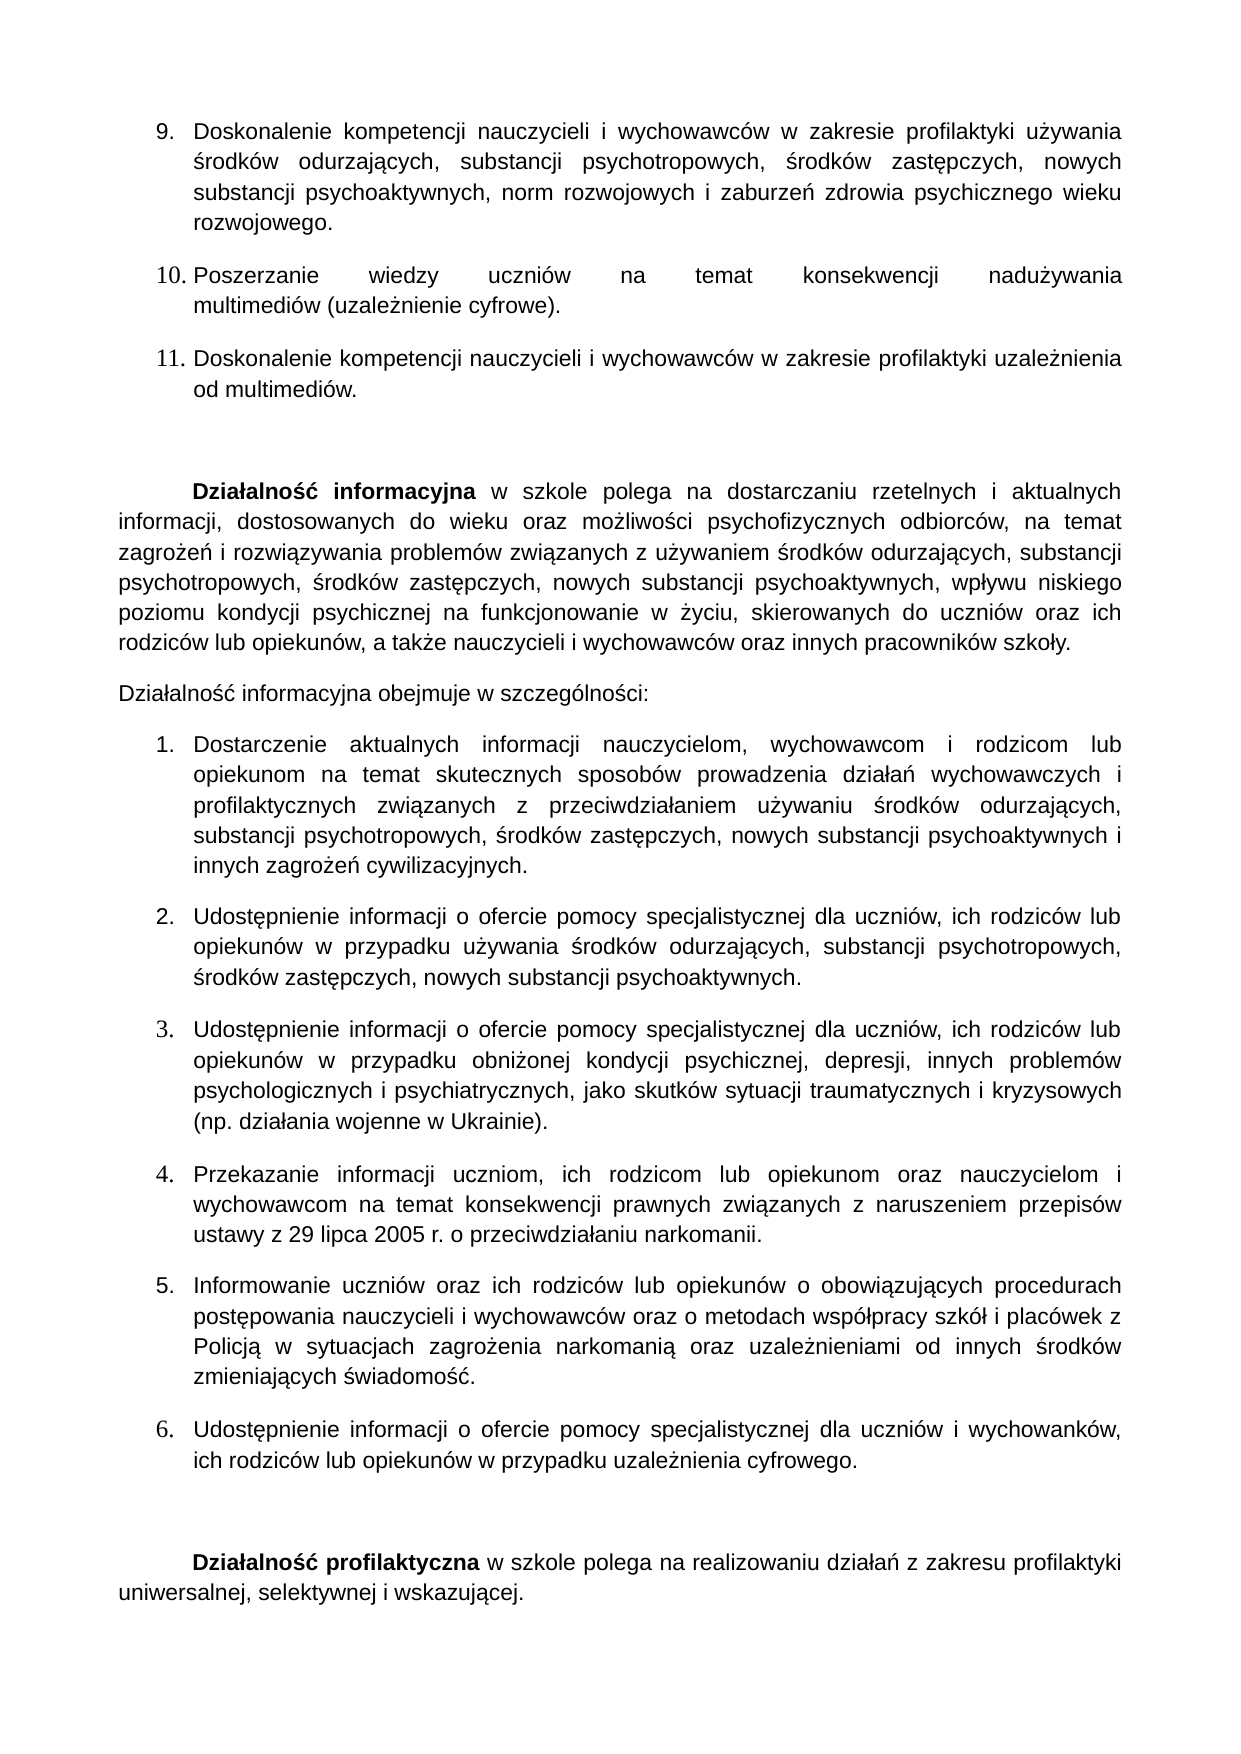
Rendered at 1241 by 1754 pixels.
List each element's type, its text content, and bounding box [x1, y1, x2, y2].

list Przekazanie informacji uczniom, ich rodzicom lub opiekunom oraz nauczycielom i wychowawcom na temat konsekwencji prawnych związanych z naruszeniem przepisów ustawy z 29 lipca 2005 r. o przeciwdziałaniu narkomanii. [156, 1159, 1122, 1248]
list Doskonalenie kompetencji nauczycieli i wychowawców w zakresie profilaktyki używania środków odurzających, substancji psychotropowych, środków zastępczych, nowych substancji psychoaktywnych, norm rozwojowych i zaburzeń zdrowia psychicznego wieku rozwojowego. [156, 118, 1122, 235]
list Poszerzanie wiedzy uczniów na temat konsekwencji nadużywania multimediów (uzależnienie cyfrowe). [156, 260, 1122, 319]
list Informowanie uczniów oraz ich rodziców lub opiekunów o obowiązujących procedurach postępowania nauczycieli i wychowawców oraz o metodach współpracy szkół i placówek z Policją w sytuacjach zagrożenia narkomanią oraz uzależnieniami od innych środków zmieniających świadomość. [156, 1272, 1122, 1389]
text Działalność informacyjna obejmuje w szczególności: [118, 680, 1122, 707]
list Udostępnienie informacji o ofercie pomocy specjalistycznej dla uczniów i wychowanków, ich rodziców lub opiekunów w przypadku uzależnienia cyfrowego. [156, 1414, 1122, 1473]
text Działalność profilaktyczna w szkole polega na realizowaniu działań z zakresu profilaktyki uniwersalnej, selektywnej i wskazującej. [118, 1549, 1122, 1605]
list Doskonalenie kompetencji nauczycieli i wychowawców w zakresie profilaktyki uzależnienia od multimediów. [156, 343, 1122, 402]
text Działalność informacyjna w szkole polega na dostarczaniu rzetelnych i aktualnych informacji, dostosowanych do wieku oraz możliwości psychofizycznych odbiorców, na temat zagrożeń i rozwiązywania problemów związanych z używaniem środków odurzających, substancji psychotropowych, środków zastępczych, nowych substancji psychoaktywnych, wpływu niskiego poziomu kondycji psychicznej na funkcjonowanie w życiu, skierowanych do uczniów oraz ich rodziców lub opiekunów, a także nauczycieli i wychowawców oraz innych pracowników szkoły. [118, 478, 1122, 656]
list Udostępnienie informacji o ofercie pomocy specjalistycznej dla uczniów, ich rodziców lub opiekunów w przypadku obniżonej kondycji psychicznej, depresji, innych problemów psychologicznych i psychiatrycznych, jako skutków sytuacji traumatycznych i kryzysowych (np. działania wojenne w Ukrainie). [156, 1014, 1122, 1134]
list Udostępnienie informacji o ofercie pomocy specjalistycznej dla uczniów, ich rodziców lub opiekunów w przypadku używania środków odurzających, substancji psychotropowych, środków zastępczych, nowych substancji psychoaktywnych. [156, 903, 1122, 990]
list Dostarczenie aktualnych informacji nauczycielom, wychowawcom i rodzicom lub opiekunom na temat skutecznych sposobów prowadzenia działań wychowawczych i profilaktycznych związanych z przeciwdziałaniem używaniu środków odurzających, substancji psychotropowych, środków zastępczych, nowych substancji psychoaktywnych i innych zagrożeń cywilizacyjnych. [156, 731, 1122, 878]
